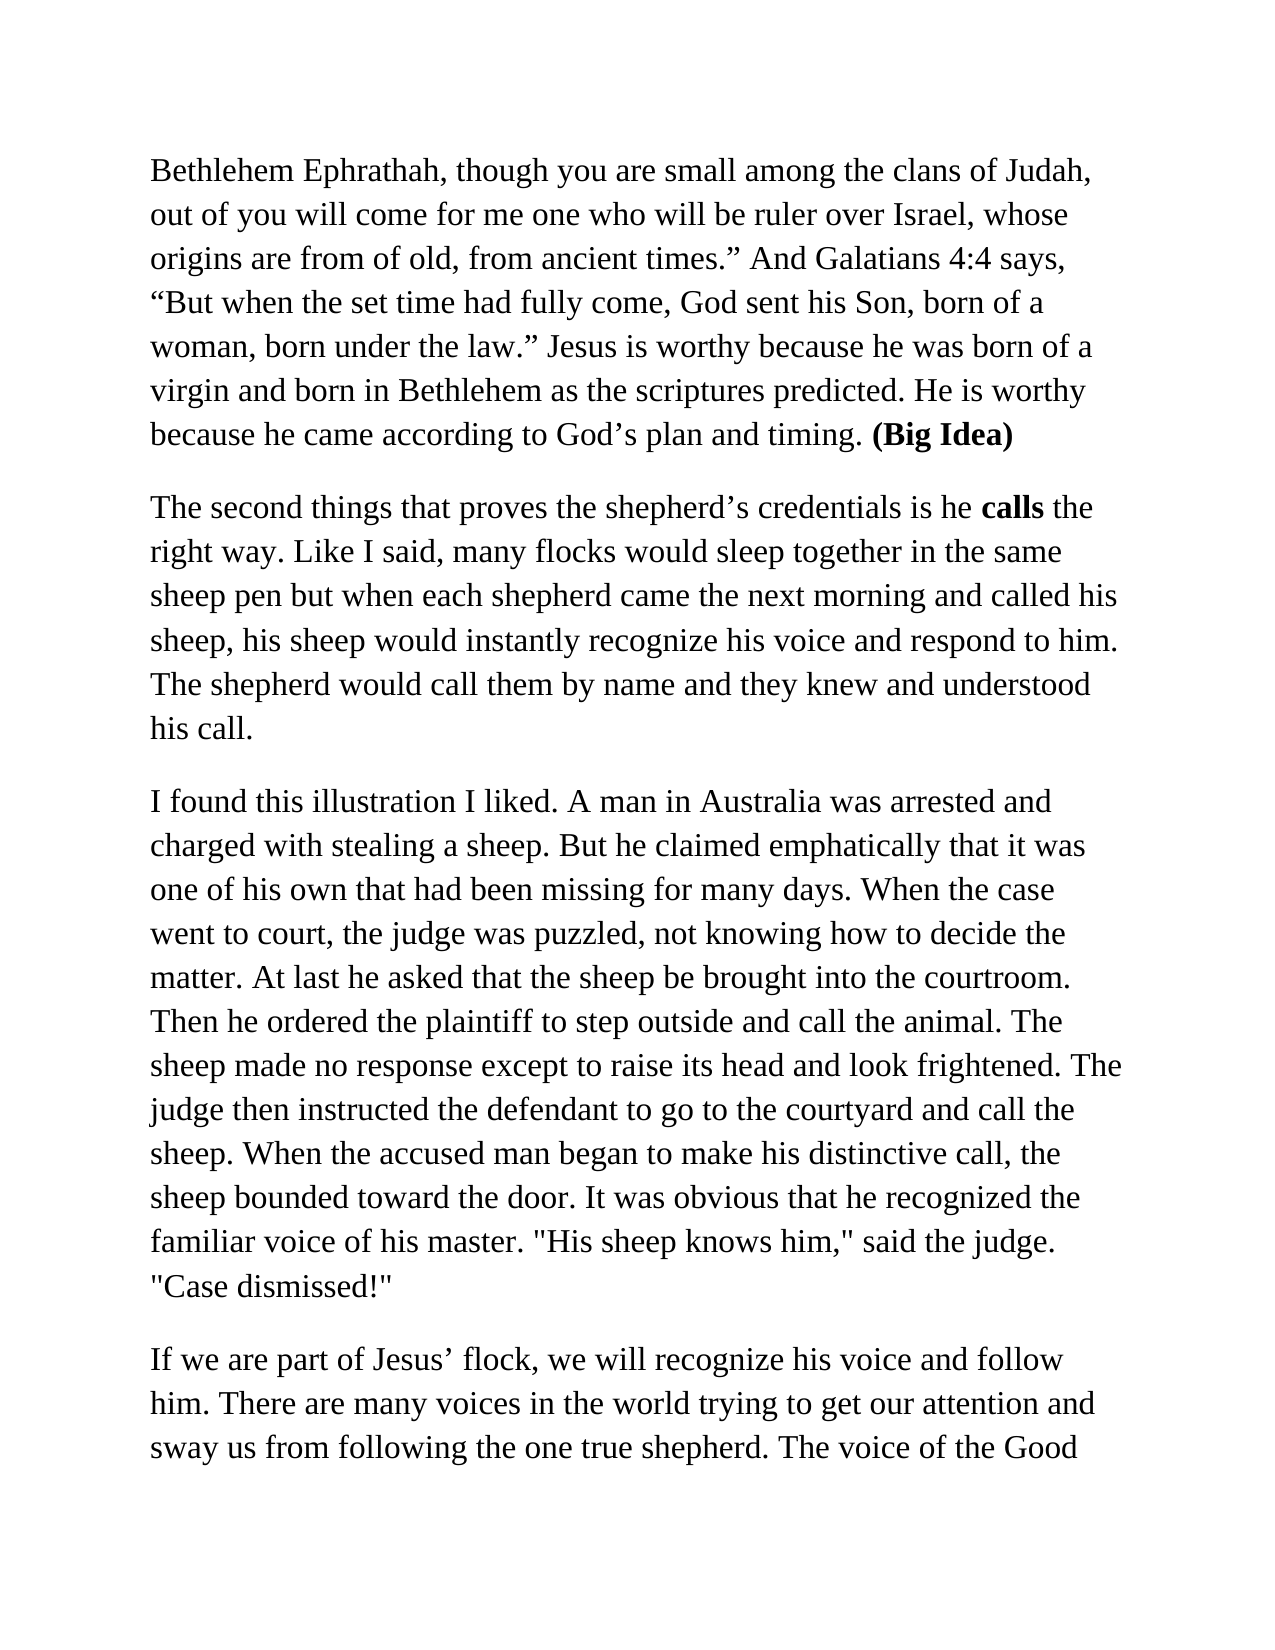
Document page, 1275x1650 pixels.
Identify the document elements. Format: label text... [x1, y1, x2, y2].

text I found this illustration I liked. A man in Australia was arrested and charged with stealing a sheep. But he claimed emphatically that it was one of his own that had been missing for many days. When the case went to court, the judge was puzzled, not knowing how to decide the matter. At last he asked that the sheep be brought into the courtroom. Then he ordered the plaintiff to step outside and call the animal. The sheep made no response except to raise its head and look frightened. The judge then instructed the defendant to go to the courtyard and call the sheep. When the accused man began to make his distinctive call, the sheep bounded toward the door. It was obvious that he recognized the familiar voice of his master. "His sheep knows him," said the judge. "Case dismissed!" [150, 781, 1125, 1304]
text The second things that proves the shepherd’s credentials is he calls the right way. Like I said, many flocks would sleep together in the same sheep pen but when each shepherd came the next morning and called his sheep, his sheep would instantly recognize his voice and respond to him. The shepherd would call them by name and they knew and understood his call. [150, 488, 1125, 746]
text Bethlehem Ephrathah, though you are small among the clans of Judah, out of you will come for me one who will be ruler over Israel, whose origins are from of old, from ancient times.” And Galatians 4:4 says, “But when the set time had fully come, God sent his Son, born of a woman, born under the law.” Jesus is worthy because he was born of a virgin and born in Bethlehem as the scriptures predicted. He is worthy because he came according to God’s plan and timing. (Big Idea) [150, 150, 1125, 453]
text If we are part of Jesus’ flock, we will recognize his voice and follow him. There are many voices in the world trying to get our attention and sway us from following the one true shepherd. The voice of the Good [150, 1339, 1125, 1466]
